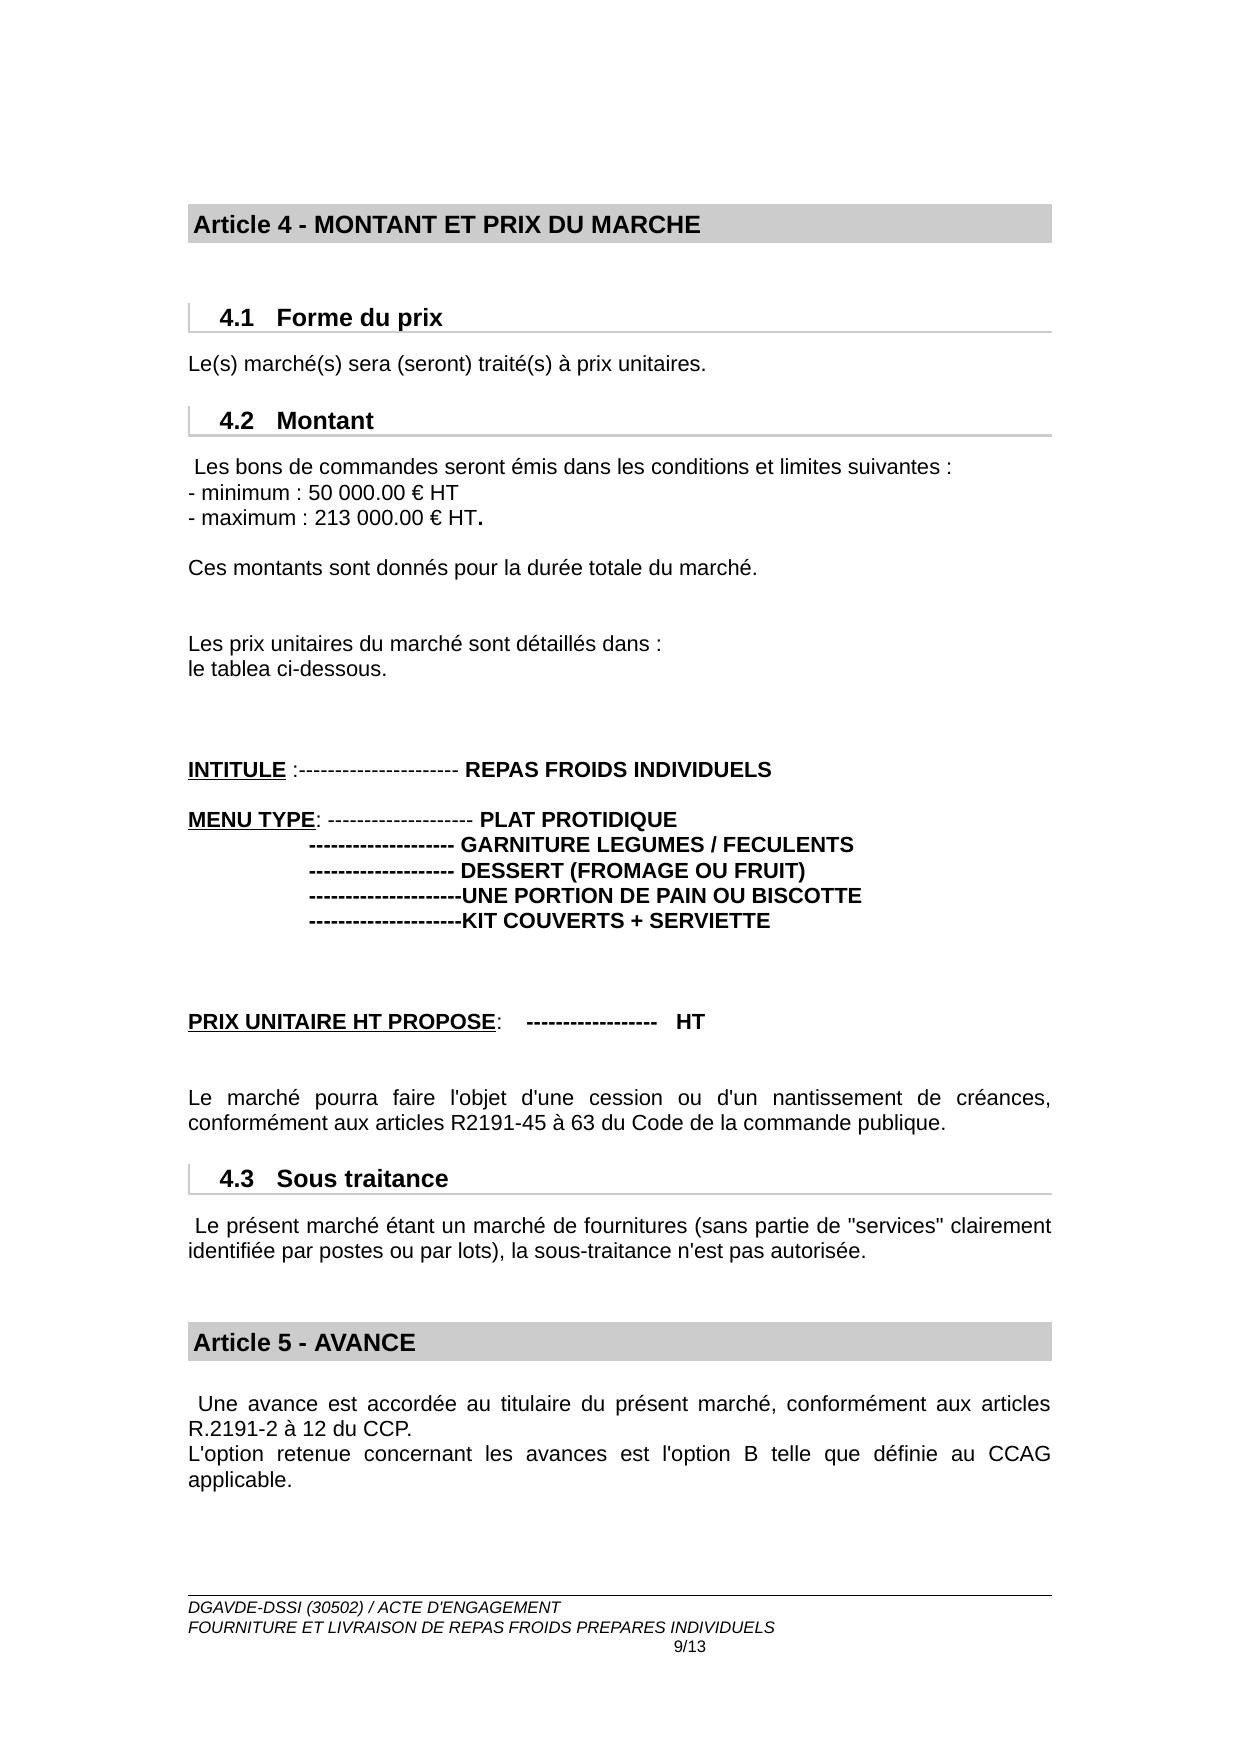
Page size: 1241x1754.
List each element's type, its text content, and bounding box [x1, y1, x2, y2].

text Une avance est accordée au titulaire du présent marché, conformément aux articles R.2191-2 à 12 du CCP. [188, 1391, 1052, 1441]
text INTITULE :---------------------- REPAS FROIDS INDIVIDUELS [188, 757, 1052, 782]
text Les prix unitaires du marché sont détaillés dans : [188, 631, 1052, 656]
text le tablea ci-dessous. [188, 656, 1052, 681]
text Ces montants sont donnés pour la durée totale du marché. [188, 555, 1052, 580]
subtitle Montant [190, 406, 1052, 434]
text Le présent marché étant un marché de fournitures (sans partie de "services" clairement identifiée par postes ou par lots), la sous-traitance n'est pas autorisée. [188, 1213, 1052, 1263]
text -------------------- DESSERT (FROMAGE OU FRUIT) [188, 858, 1052, 883]
subtitle MONTANT ET PRIX DU MARCHE [190, 207, 1050, 241]
text Le(s) marché(s) sera (seront) traité(s) à prix unitaires. [188, 351, 1052, 376]
subtitle Forme du prix [188, 302, 1052, 331]
text - maximum : 213 000.00 € HT. [188, 505, 1052, 530]
subtitle Sous traitance [190, 1164, 1052, 1193]
text PRIX UNITAIRE HT PROPOSE: ------------------ HT [188, 1009, 1052, 1034]
text ---------------------KIT COUVERTS + SERVIETTE [188, 908, 1052, 933]
text ---------------------UNE PORTION DE PAIN OU BISCOTTE [188, 883, 1052, 908]
text Les bons de commandes seront émis dans les conditions et limites suivantes : [188, 454, 1052, 479]
text - minimum : 50 000.00 € HT [188, 479, 1052, 505]
subtitle AVANCE [190, 1325, 1050, 1359]
text MENU TYPE: -------------------- PLAT PROTIDIQUE [188, 807, 1052, 832]
text L'option retenue concernant les avances est l'option B telle que définie au CCAG applicable. [188, 1441, 1052, 1492]
text Le marché pourra faire l'objet d'une cession ou d'un nantissement de créances, conformément aux articles R2191-45 à 63 du Code de la commande publique. [188, 1084, 1052, 1135]
text -------------------- GARNITURE LEGUMES / FECULENTS [188, 832, 1052, 858]
